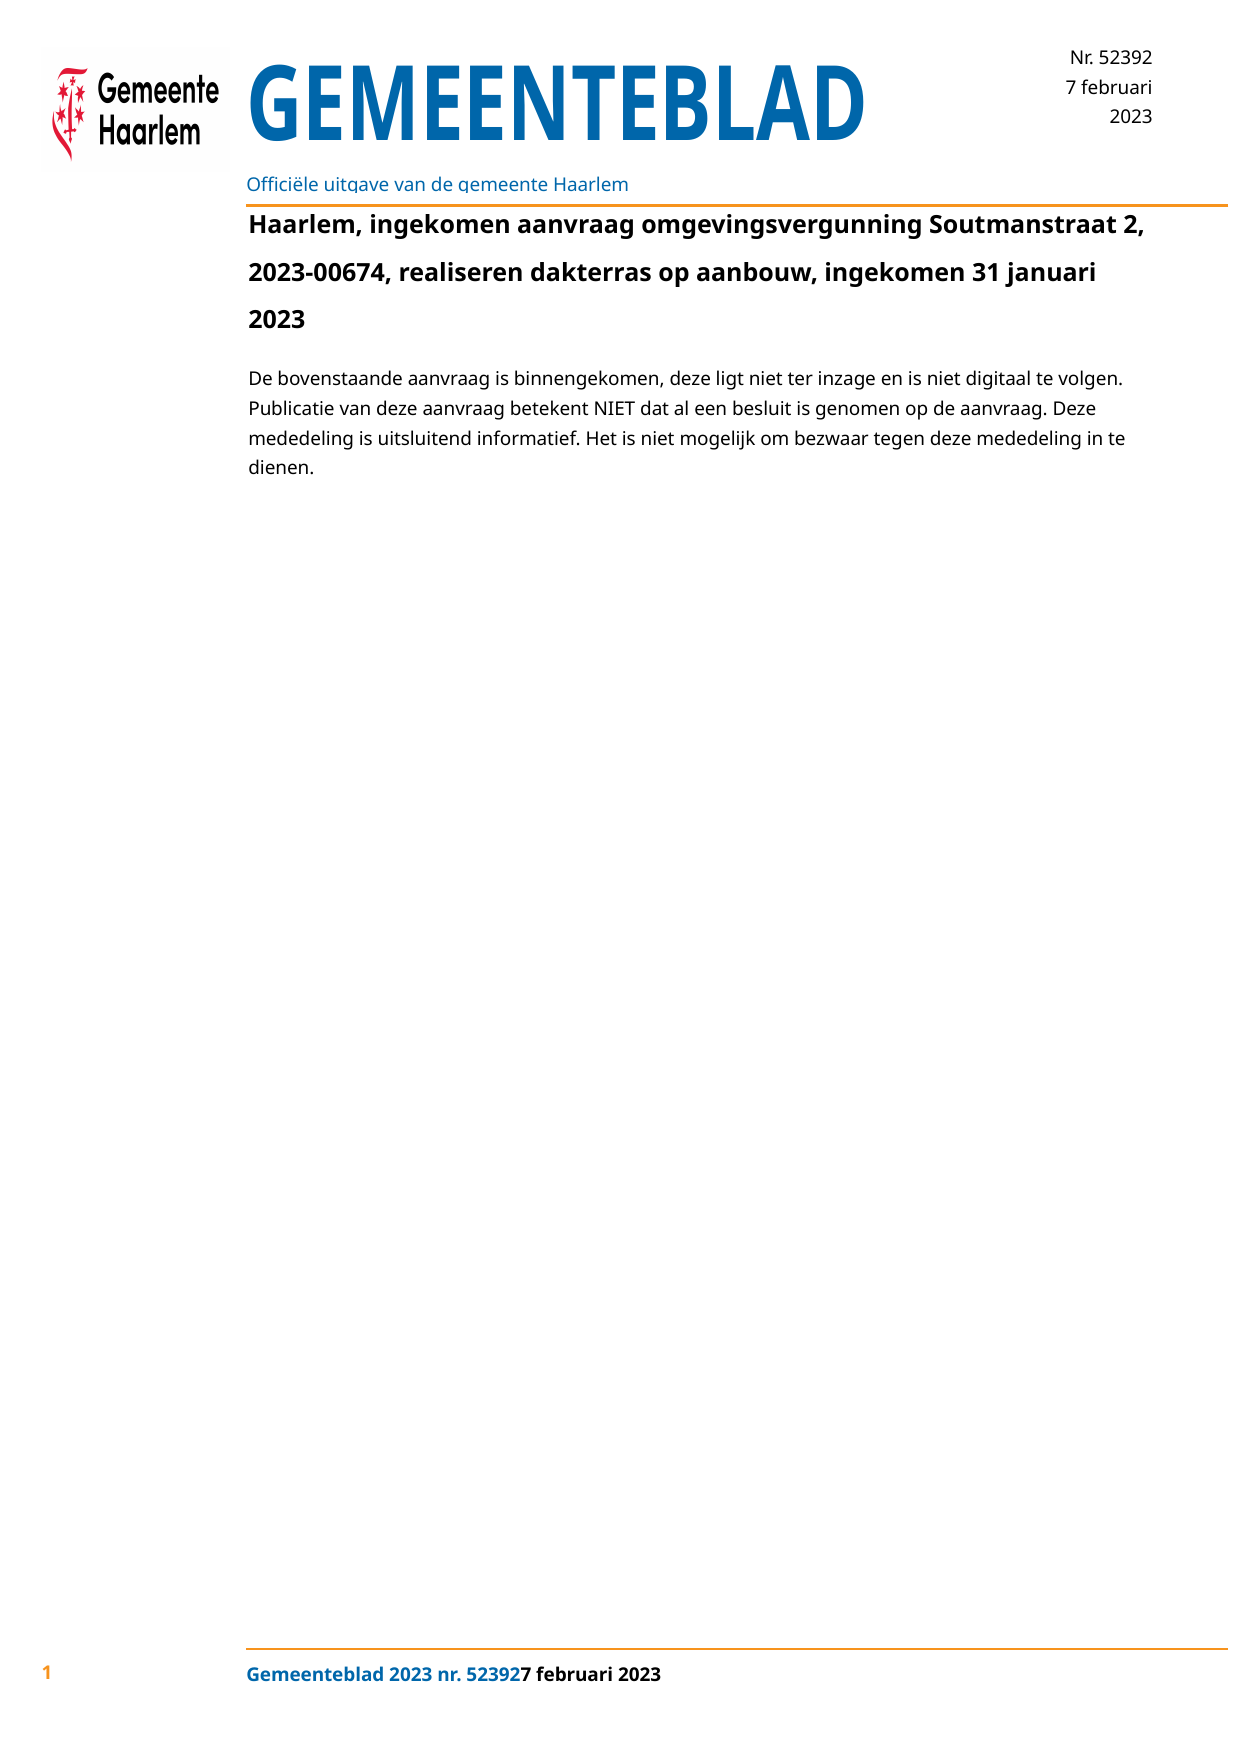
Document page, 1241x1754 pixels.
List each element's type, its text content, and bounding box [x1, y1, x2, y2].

picture [41, 47, 231, 172]
text De bovenstaande aanvraag is binnengekomen, deze ligt niet ter inzage en is niet digitaal te volgen. Publicatie van deze aanvraag betekent NIET dat al een besluit is genomen op de aanvraag. Deze mededeling is uitsluitend informatief. Het is niet mogelijk om bezwaar tegen deze mededeling in te dienen. [248, 366, 1152, 480]
text Haarlem, ingekomen aanvraag omgevingsvergunning Soutmanstraat 2, 2023-00674, realiseren dakterras op aanbouw, ingekomen 31 januari 2023 [248, 207, 1152, 336]
